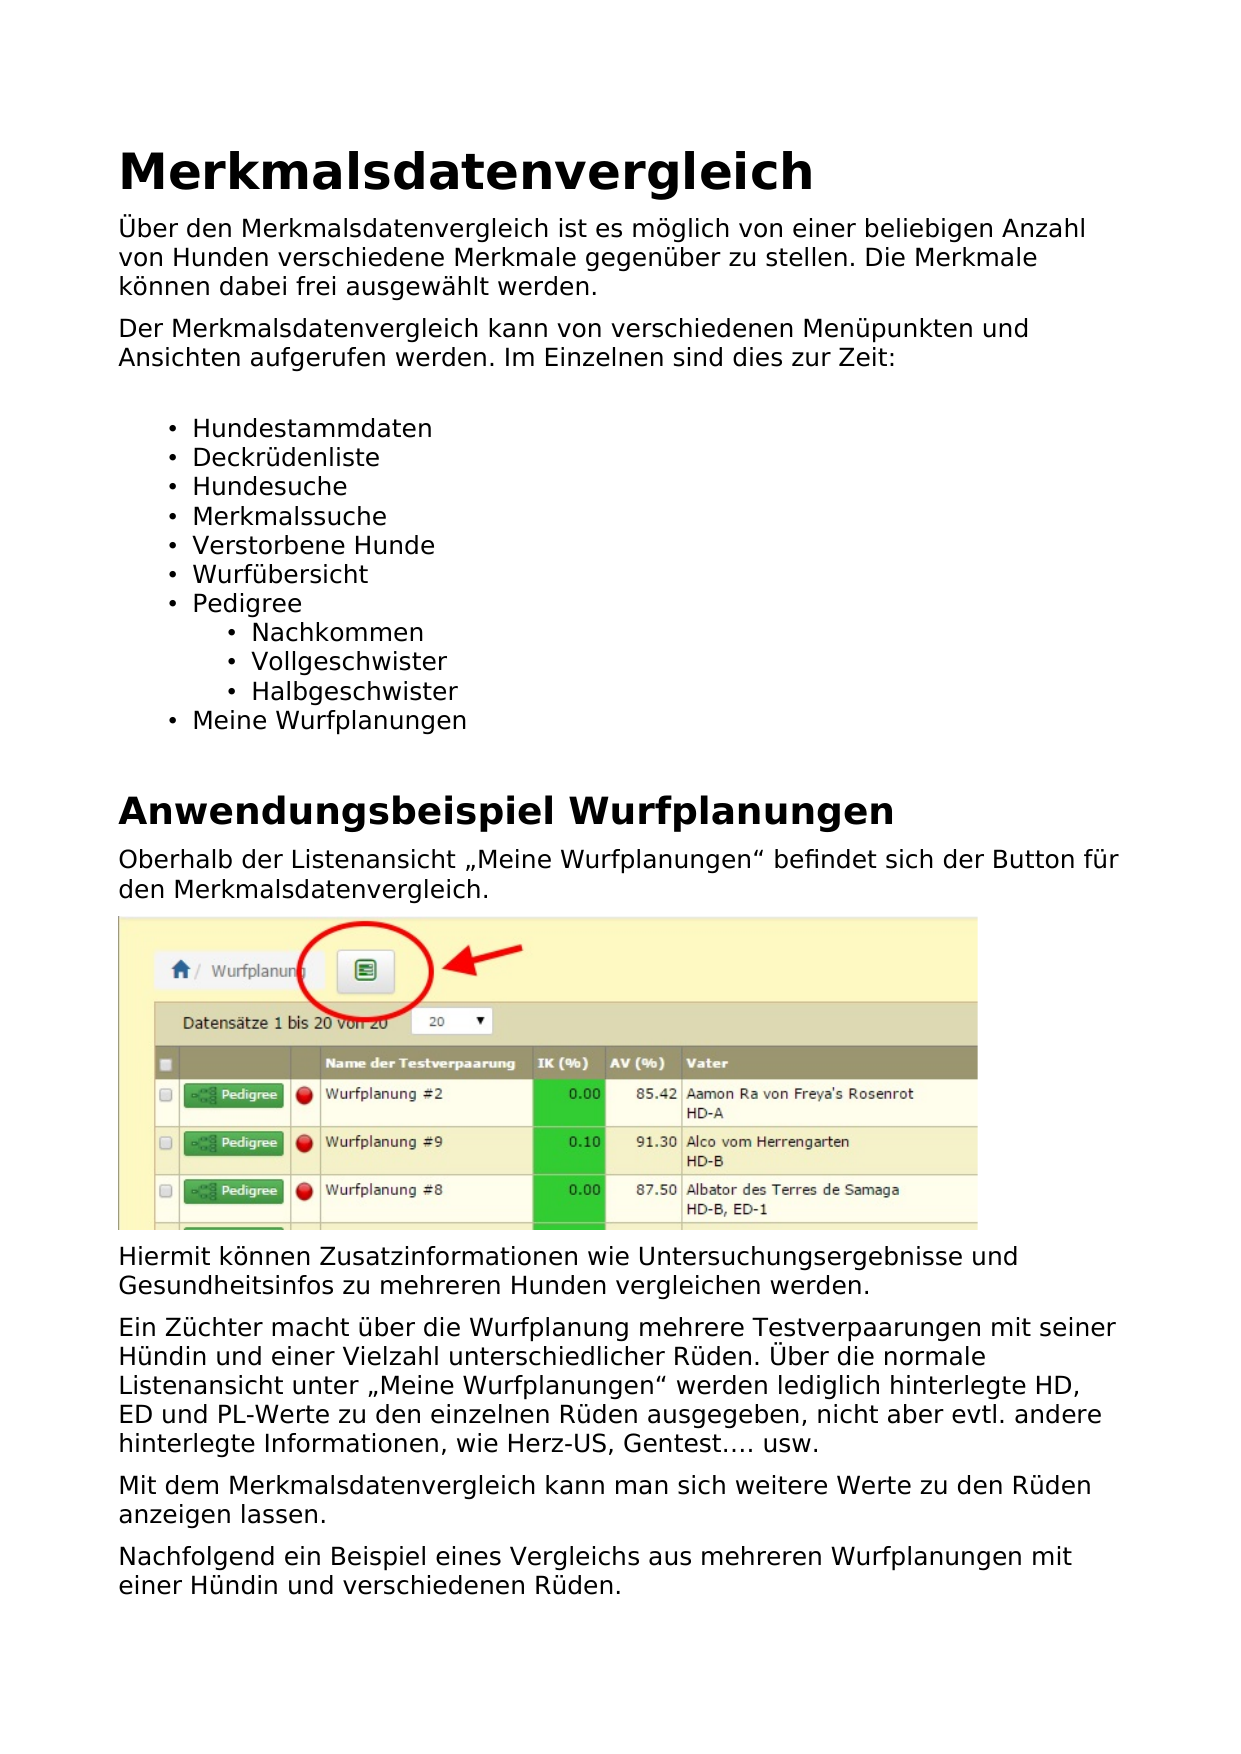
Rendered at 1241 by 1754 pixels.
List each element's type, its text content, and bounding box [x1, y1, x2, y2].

list Pedigree [177, 589, 1122, 618]
list Nachkommen [236, 618, 1122, 647]
list Meine Wurfplanungen [177, 706, 1122, 735]
list Verstorbene Hunde [177, 531, 1122, 560]
list Merkmalssuche [177, 502, 1122, 531]
subtitle Merkmalsdatenvergleich [118, 143, 1122, 201]
list Hundesuche [177, 472, 1122, 502]
list Vollgeschwister [236, 647, 1122, 677]
subtitle Anwendungsbeispiel Wurfplanungen [118, 789, 1122, 833]
list Wurfübersicht [177, 560, 1122, 589]
list Deckrüdenliste [177, 443, 1122, 472]
text Hiermit können Zusatzinformationen wie Untersuchungsergebnisse und Gesundheitsinfos zu mehreren Hunden vergleichen werden. [118, 1242, 1122, 1301]
text Über den Merkmalsdatenvergleich ist es möglich von einer beliebigen Anzahl von Hunden verschiedene Merkmale gegenüber zu stellen. Die Merkmale können dabei frei ausgewählt werden. [118, 214, 1122, 301]
list Halbgeschwister [236, 677, 1122, 706]
list Hundestammdaten [177, 414, 1122, 443]
text Oberhalb der Listenansicht „Meine Wurfplanungen“ befindet sich der Button für den Merkmalsdatenvergleich. [118, 846, 1122, 904]
text Mit dem Merkmalsdatenvergleich kann man sich weitere Werte zu den Rüden anzeigen lassen. [118, 1471, 1122, 1530]
text Nachfolgend ein Beispiel eines Vergleichs aus mehreren Wurfplanungen mit einer Hündin und verschiedenen Rüden. [118, 1542, 1122, 1601]
text Der Merkmalsdatenvergleich kann von verschiedenen Menüpunkten und Ansichten aufgerufen werden. Im Einzelnen sind dies zur Zeit: [118, 314, 1122, 372]
text Ein Züchter macht über die Wurfplanung mehrere Testverpaarungen mit seiner Hündin und einer Vielzahl unterschiedlicher Rüden. Über die normale Listenansicht unter „Meine Wurfplanungen“ werden lediglich hinterlegte HD, ED und PL-Werte zu den einzelnen Rüden ausgegeben, nicht aber evtl. andere hinterlegte Informationen, wie Herz-US, Gentest…. usw. [118, 1313, 1122, 1459]
picture [118, 916, 978, 1230]
